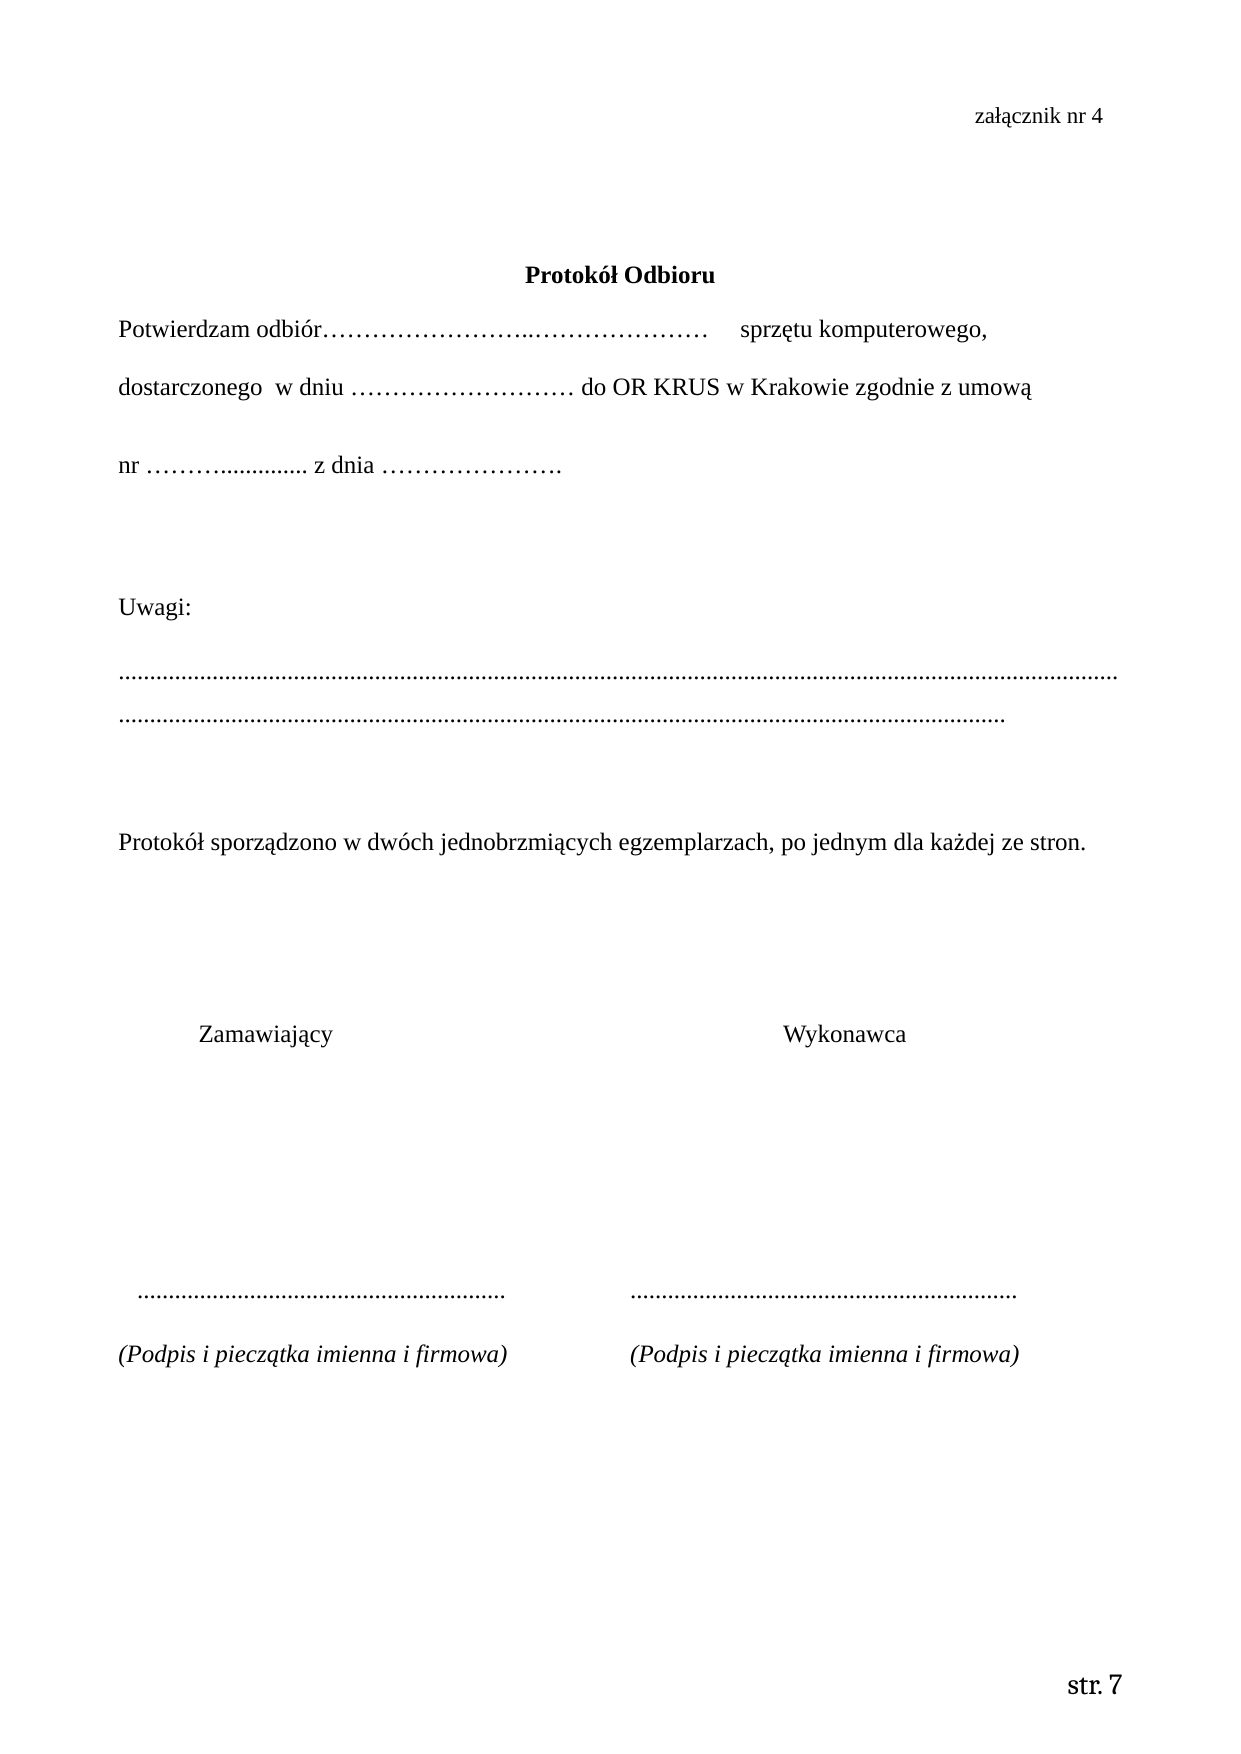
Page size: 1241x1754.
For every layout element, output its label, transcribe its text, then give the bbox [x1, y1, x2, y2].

text .............................................................................................................................................................................................................................................................................................................. [118, 656, 1122, 728]
subtitle Potwierdzam odbiór……………………..………………… sprzętu komputerowego, dostarczonego w dniu ……………………… do OR KRUS w Krakowie zgodnie z umową [118, 314, 1122, 400]
text Zamawiający Wykonawca [118, 1019, 1122, 1048]
subtitle nr ……….............. z dnia …………………. [118, 450, 1122, 479]
text Protokół sporządzono w dwóch jednobrzmiących egzemplarzach, po jednym dla każdej ze stron. [118, 827, 1122, 856]
text (Podpis i pieczątka imienna i firmowa) (Podpis i pieczątka imienna i firmowa) [118, 1339, 1122, 1368]
subtitle Protokół Odbioru [118, 260, 1122, 289]
text ........................................................... .............................................................. [118, 1275, 1122, 1304]
text Uwagi: [118, 592, 1122, 621]
